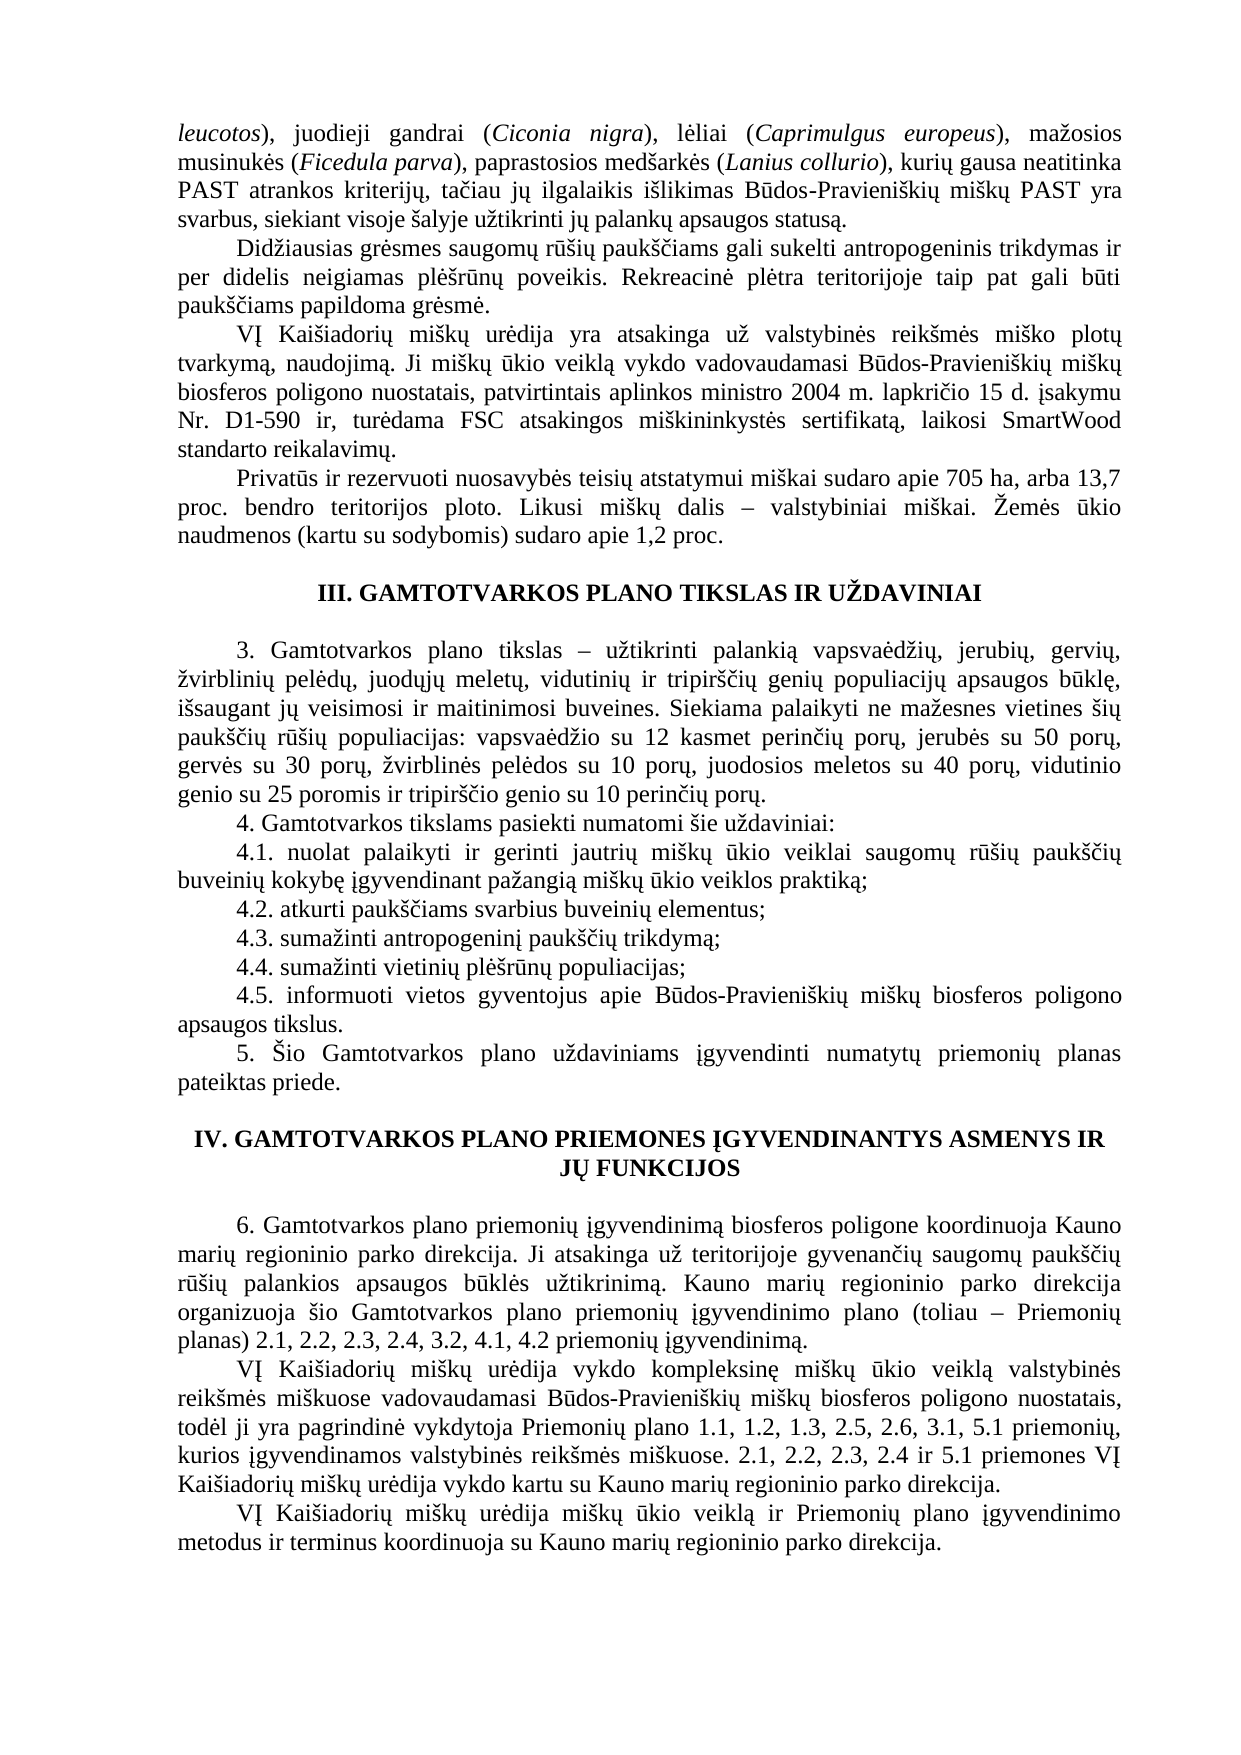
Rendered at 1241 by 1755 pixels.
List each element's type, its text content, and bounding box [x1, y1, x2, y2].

text 4.1. nuolat palaikyti ir gerinti jautrių miškų ūkio veiklai saugomų rūšių paukščių buveinių kokybę įgyvendinant pažangią miškų ūkio veiklos praktiką; [177, 837, 1122, 894]
text III. GAMTOTVARKOS PLANO TIKSLAS IR UŽDAVINIAI [177, 578, 1122, 607]
text VĮ Kaišiadorių miškų urėdija vykdo kompleksinę miškų ūkio veiklą valstybinės reikšmės miškuose vadovaudamasi Būdos-Pravieniškių miškų biosferos poligono nuostatais, todėl ji yra pagrindinė vykdytoja Priemonių plano 1.1, 1.2, 1.3, 2.5, 2.6, 3.1, 5.1 priemonių, kurios įgyvendinamos valstybinės reikšmės miškuose. 2.1, 2.2, 2.3, 2.4 ir 5.1 priemones VĮ Kaišiadorių miškų urėdija vykdo kartu su Kauno marių regioninio parko direkcija. [177, 1354, 1122, 1498]
text 4. Gamtotvarkos tikslams pasiekti numatomi šie uždaviniai: [177, 808, 1122, 837]
text 4.5. informuoti vietos gyventojus apie Būdos-Pravieniškių miškų biosferos poligono apsaugos tikslus. [177, 981, 1122, 1038]
text leucotos), juodieji gandrai (Ciconia nigra), lėliai (Caprimulgus europeus), mažosios musinukės (Ficedula parva), paprastosios medšarkės (Lanius collurio), kurių gausa neatitinka PAST atrankos kriterijų, tačiau jų ilgalaikis išlikimas Būdos-Pravieniškių miškų PAST yra svarbus, siekiant visoje šalyje užtikrinti jų palankų apsaugos statusą. [177, 118, 1122, 233]
text 4.3. sumažinti antropogeninį paukščių trikdymą; [177, 923, 1122, 952]
text IV. GAMTOTVARKOS PLANO PRIEMONES ĮGYVENDINANTYS ASMENYS IR JŲ FUNKCIJOS [177, 1124, 1122, 1182]
text 5. Šio Gamtotvarkos plano uždaviniams įgyvendinti numatytų priemonių planas pateiktas priede. [177, 1038, 1122, 1096]
text VĮ Kaišiadorių miškų urėdija miškų ūkio veiklą ir Priemonių plano įgyvendinimo metodus ir terminus koordinuoja su Kauno marių regioninio parko direkcija. [177, 1498, 1122, 1556]
text Didžiausias grėsmes saugomų rūšių paukščiams gali sukelti antropogeninis trikdymas ir per didelis neigiamas plėšrūnų poveikis. Rekreacinė plėtra teritorijoje taip pat gali būti paukščiams papildoma grėsmė. [177, 233, 1122, 319]
text 3. Gamtotvarkos plano tikslas – užtikrinti palankią vapsvaėdžių, jerubių, gervių, žvirblinių pelėdų, juodųjų meletų, vidutinių ir tripirščių genių populiacijų apsaugos būklę, išsaugant jų veisimosi ir maitinimosi buveines. Siekiama palaikyti ne mažesnes vietines šių paukščių rūšių populiacijas: vapsvaėdžio su 12 kasmet perinčių porų, jerubės su 50 porų, gervės su 30 porų, žvirblinės pelėdos su 10 porų, juodosios meletos su 40 porų, vidutinio genio su 25 poromis ir tripirščio genio su 10 perinčių porų. [177, 636, 1122, 808]
text 4.2. atkurti paukščiams svarbius buveinių elementus; [177, 894, 1122, 923]
text 6. Gamtotvarkos plano priemonių įgyvendinimą biosferos poligone koordinuoja Kauno marių regioninio parko direkcija. Ji atsakinga už teritorijoje gyvenančių saugomų paukščių rūšių palankios apsaugos būklės užtikrinimą. Kauno marių regioninio parko direkcija organizuoja šio Gamtotvarkos plano priemonių įgyvendinimo plano (toliau – Priemonių planas) 2.1, 2.2, 2.3, 2.4, 3.2, 4.1, 4.2 priemonių įgyvendinimą. [177, 1211, 1122, 1354]
text 4.4. sumažinti vietinių plėšrūnų populiacijas; [177, 952, 1122, 981]
text Privatūs ir rezervuoti nuosavybės teisių atstatymui miškai sudaro apie 705 ha, arba 13,7 proc. bendro teritorijos ploto. Likusi miškų dalis – valstybiniai miškai. Žemės ūkio naudmenos (kartu su sodybomis) sudaro apie 1,2 proc. [177, 463, 1122, 549]
text VĮ Kaišiadorių miškų urėdija yra atsakinga už valstybinės reikšmės miško plotų tvarkymą, naudojimą. Ji miškų ūkio veiklą vykdo vadovaudamasi Būdos-Pravieniškių miškų biosferos poligono nuostatais, patvirtintais aplinkos ministro 2004 m. lapkričio 15 d. įsakymu Nr. D1-590 ir, turėdama FSC atsakingos miškininkystės sertifikatą, laikosi SmartWood standarto reikalavimų. [177, 319, 1122, 463]
